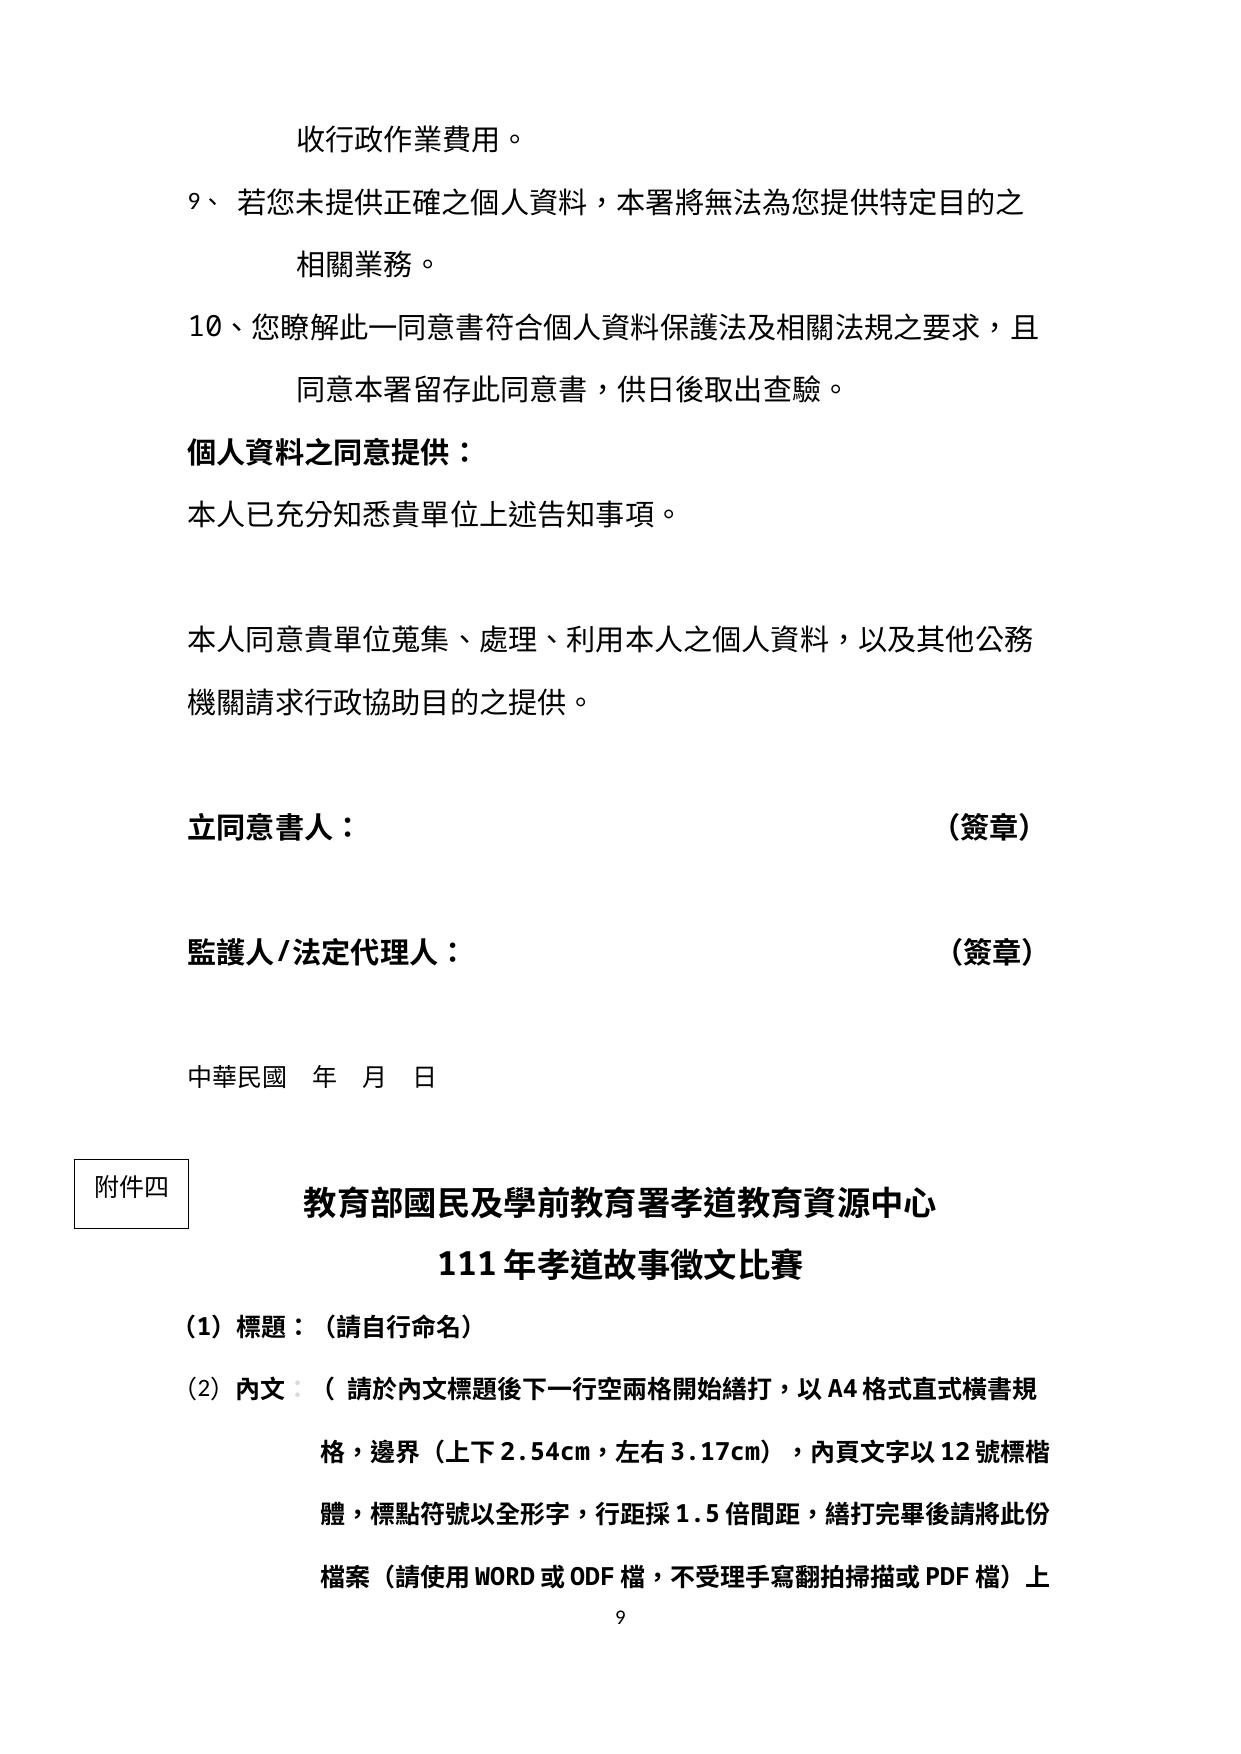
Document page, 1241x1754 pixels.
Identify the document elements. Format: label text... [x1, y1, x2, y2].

list 若您未提供正確之個人資料，本署將無法為您提供特定目的之相關業務。 [187, 159, 1053, 284]
list 標題：（請自行命名） [171, 1284, 1053, 1346]
list 內文：（ 請於內文標題後下一行空兩格開始繕打，以A4格式直式橫書規格，邊界（上下2.54cm，左右3.17cm），內頁文字以12號標楷體，標點符號以全形字，行距採1.5倍間距，繕打完畢後請將此份檔案（請使用WORD或ODF檔，不受理手寫翻拍掃描或PDF檔）上 [172, 1346, 1053, 1596]
text 本人同意貴單位蒐集、處理、利用本人之個人資料，以及其他公務機關請求行政協助目的之提供。 [187, 596, 1053, 721]
text 個人資料之同意提供： [187, 409, 1053, 471]
list 您瞭解此一同意書符合個人資料保護法及相關法規之要求，且同意本署留存此同意書，供日後取出查驗。 [187, 284, 1053, 409]
text [75, 1160, 188, 1228]
text 附件四 [90, 1168, 173, 1204]
text 立同意書人： （簽章） [187, 784, 1053, 846]
list 收行政作業費用。 [187, 96, 1053, 159]
text 教育部國民及學前教育署孝道教育資源中心 [189, 1159, 1053, 1221]
text 本人已充分知悉貴單位上述告知事項。 [187, 471, 1053, 534]
text 中華民國 年 月 日 [187, 1034, 1053, 1096]
text 111年孝道故事徵文比賽 [187, 1221, 1053, 1284]
text 監護人/法定代理人： （簽章） [187, 909, 1053, 971]
